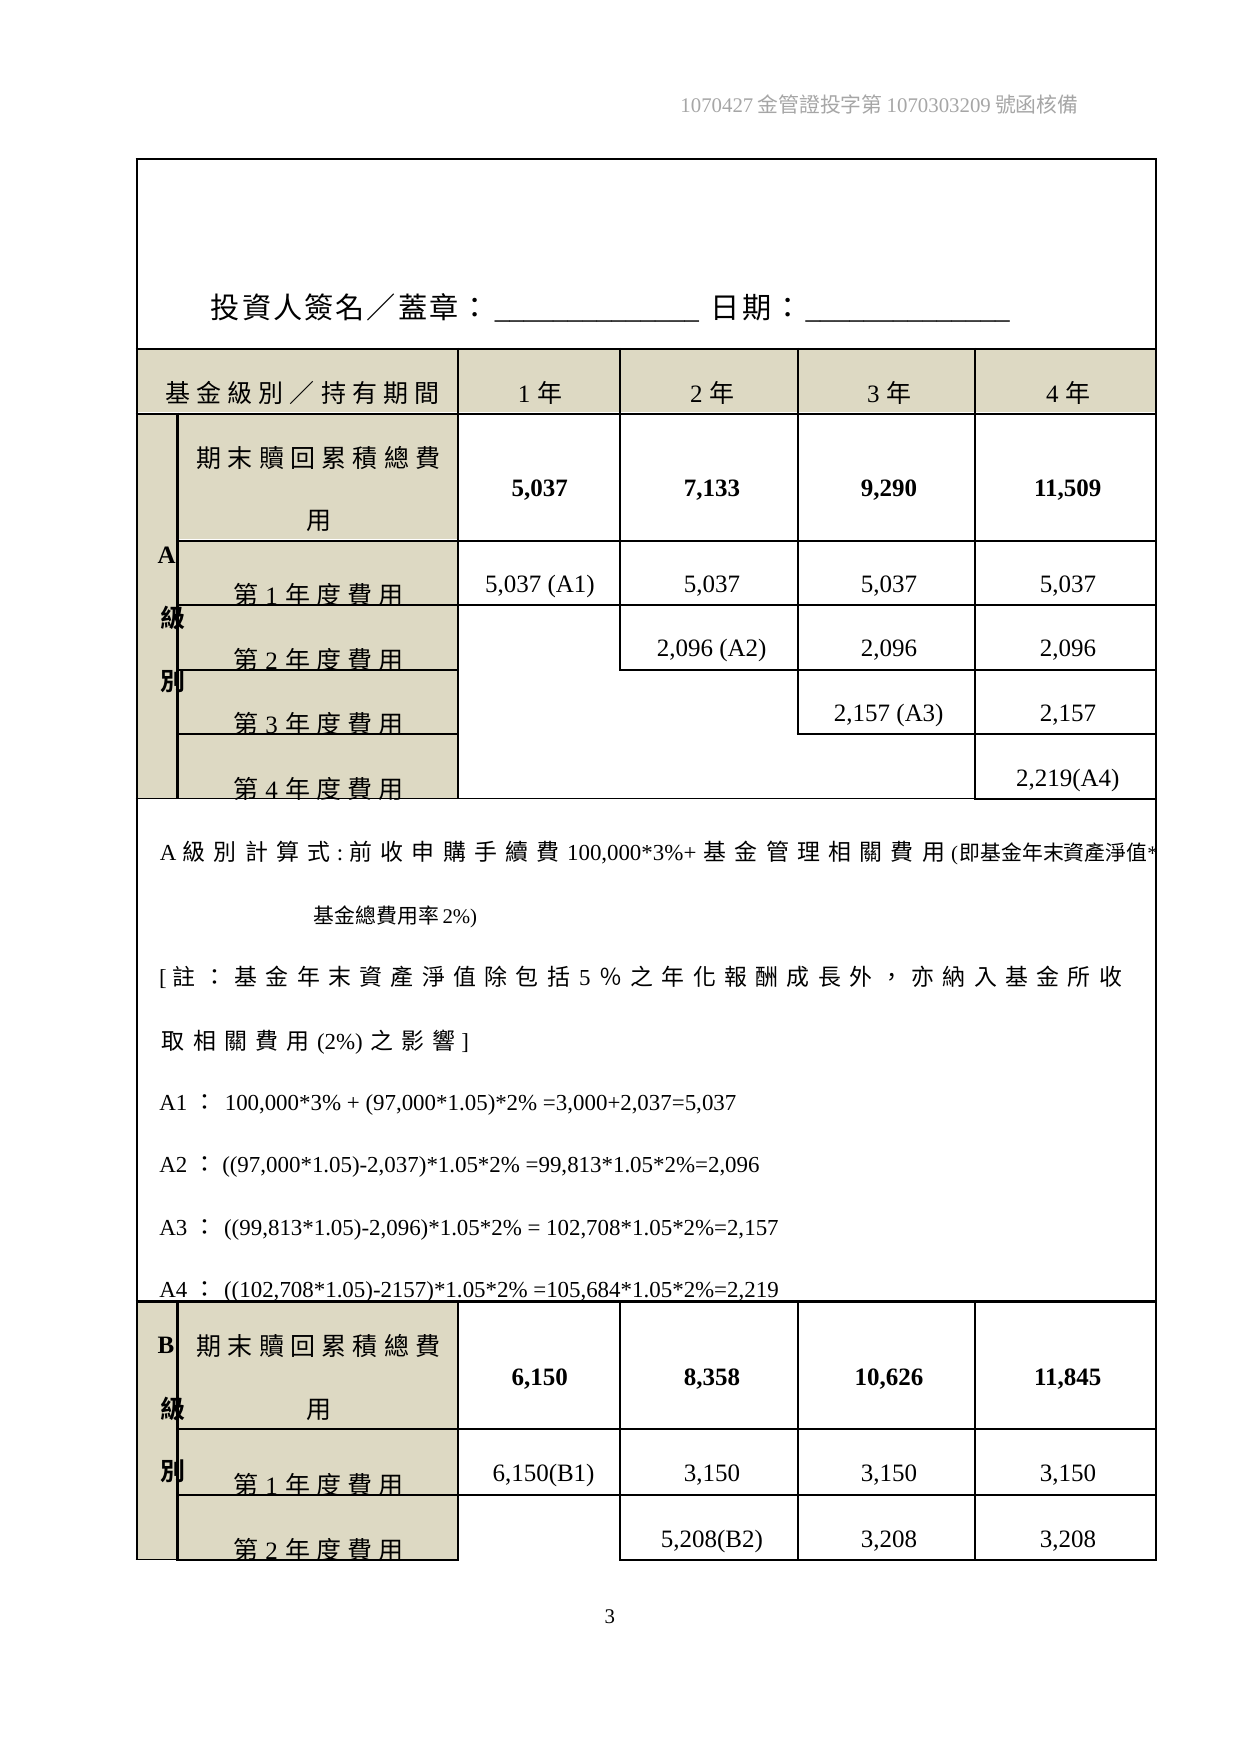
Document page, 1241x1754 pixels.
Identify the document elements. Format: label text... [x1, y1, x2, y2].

table_cell 5,037 [459, 415, 619, 539]
table_cell 期末贖回累積總費用 [179, 415, 457, 539]
table_cell [459, 1496, 619, 1559]
table_cell 3,150 [976, 1430, 1155, 1494]
table_cell 基金級別／持有期間 [138, 350, 457, 412]
table_cell 2,096 (A2) [621, 606, 797, 669]
table_cell 第4年度費用 [179, 735, 457, 798]
table_cell 2,219(A4) [976, 735, 1155, 798]
table_cell 5,037 [799, 542, 974, 604]
table_cell 4年 [976, 350, 1155, 412]
table_cell 6,150 [459, 1303, 619, 1428]
table_cell 2,096 [799, 606, 974, 669]
table_cell 5,037 (A1) [459, 542, 619, 604]
table_cell 5,208(B2) [621, 1496, 797, 1559]
table_cell 2,096 [976, 606, 1155, 669]
table_cell 11,845 [976, 1303, 1155, 1428]
table_cell [459, 733, 620, 798]
table_cell A級別 [138, 415, 176, 798]
table_cell 第1年度費用 [179, 542, 457, 604]
table_cell 投資人簽名／蓋章：______________ 日期：______________ [138, 160, 1155, 348]
table_cell 第2年度費用 [179, 606, 457, 669]
table_cell 3年 [799, 350, 974, 412]
table_cell 3,208 [976, 1496, 1155, 1559]
table_cell [620, 671, 797, 733]
table_cell 第2年度費用 [179, 1496, 457, 1559]
table_cell 第1年度費用 [179, 1430, 457, 1494]
table_cell 期末贖回累積總費用 [179, 1303, 457, 1428]
table_cell 10,626 [799, 1303, 974, 1428]
table_cell A級別計算式:前收申購手續費100,000*3%+基金管理相關費用(即基金年末資產淨值*基金總費用率2%) [註：基金年末資產淨值除包括5％之年化報酬成長外，亦納入基金所收取相關費用(2%)之影響] A1：100,000*3% + (97,000*1.05)*2% =3,000+2,037=5,037 A2：((97,000*1.05)-2,037)*1.05*2% =99,813*1.05*2%=2,096 A3：((99,813*1.05)-2,096)*1.05*2% = 102,708*1.05*2%=2,157 A4：((102,708*1.05)-2157)*1.05*2% =105,684*1.05*2%=2,219 [138, 799, 1155, 1300]
table_cell 6,150(B1) [459, 1430, 619, 1494]
table_cell 2年 [621, 350, 797, 412]
table_cell 1年 [459, 350, 619, 412]
table_cell [620, 733, 798, 798]
table_cell 3,150 [621, 1430, 797, 1494]
table_cell [459, 669, 620, 733]
table_cell 11,509 [976, 415, 1155, 539]
table_cell B級別 [138, 1303, 176, 1559]
table_cell [798, 735, 974, 798]
table_cell [459, 606, 619, 669]
table_cell 9,290 [799, 415, 974, 539]
table_cell 2,157 [976, 671, 1155, 733]
table_cell 8,358 [621, 1303, 797, 1428]
table_cell 第3年度費用 [179, 671, 457, 733]
table_cell 3,150 [799, 1430, 974, 1494]
table_cell 2,157 (A3) [799, 671, 974, 733]
table_cell 5,037 [621, 542, 797, 604]
table_cell 5,037 [976, 542, 1155, 604]
table_cell 3,208 [799, 1496, 974, 1559]
table_cell 7,133 [621, 415, 797, 539]
